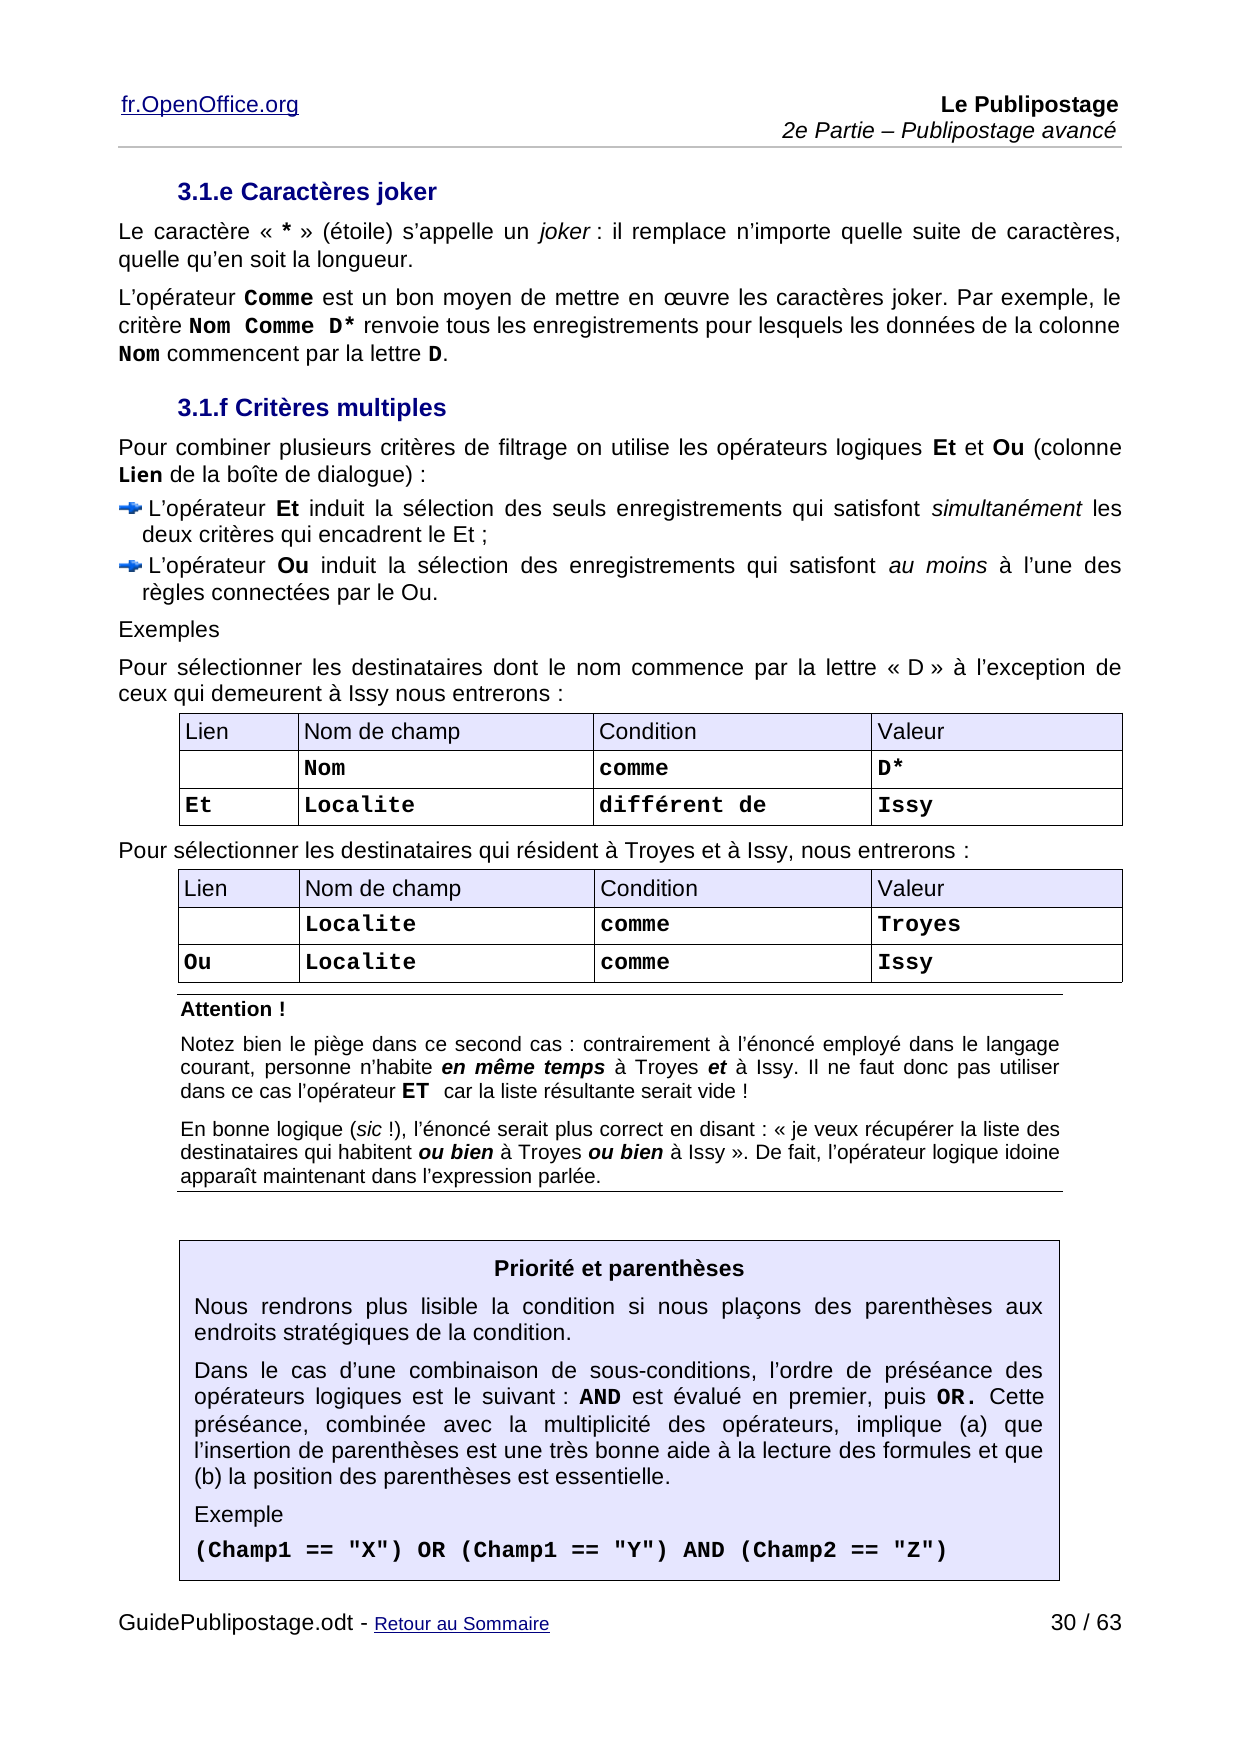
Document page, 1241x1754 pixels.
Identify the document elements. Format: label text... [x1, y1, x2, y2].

text En bonne logique (sic !), l’énoncé serait plus correct en disant : « je veux récupérer la liste des destinataires qui habitent ou bien à Troyes ou bien à Issy ». De fait, l’opérateur logique idoine apparaît maintenant dans l’expression parlée. [177, 1114, 1063, 1191]
table_header Condition [594, 714, 871, 750]
text Pour sélectionner les destinataires qui résident à Troyes et à Issy, nous entrerons : [118, 837, 1122, 863]
table_cell Troyes [872, 908, 1122, 944]
table_cell Localite [299, 789, 593, 825]
table_cell Issy [872, 945, 1122, 982]
text L’opérateur Comme est un bon moyen de mettre en œuvre les caractères joker. Par exemple, le critère Nom Comme D* renvoie tous les enregistrements pour lesquels les données de la colonne Nom commencent par la lettre D. [118, 284, 1122, 369]
text (Champ1 == "X") OR (Champ1 == "Y") AND (Champ2 == "Z") [180, 1524, 1059, 1580]
text Pour combiner plusieurs critères de filtrage on utilise les opérateurs logiques Et et Ou (colonne Lien de la boîte de dialogue) : [118, 434, 1122, 489]
table_cell Localite [300, 908, 594, 944]
table_header Nom de champ [299, 714, 593, 750]
table_cell [179, 908, 299, 944]
subtitle Critères multiples [177, 394, 1122, 422]
table_header Valeur [872, 870, 1122, 907]
table_cell [180, 751, 298, 788]
table_header Nom de champ [300, 870, 594, 907]
table_header Lien [179, 870, 299, 907]
table_cell comme [595, 945, 871, 982]
text Nous rendrons plus lisible la condition si nous plaçons des parenthèses aux endroits stratégiques de la condition. [180, 1278, 1059, 1342]
table_cell Localite [300, 945, 594, 982]
table_cell Ou [179, 945, 299, 982]
table_header Condition [595, 870, 871, 907]
text Notez bien le piège dans ce second cas : contrairement à l’énoncé employé dans le langage courant, personne n’habite en même temps à Troyes et à Issy. Il ne faut donc pas utiliser dans ce cas l’opérateur ET car la liste résultante serait vide ! [177, 1029, 1063, 1105]
table_cell Nom [299, 751, 593, 788]
table_cell Issy [872, 789, 1122, 825]
table_header Valeur [872, 714, 1122, 750]
table_cell comme [594, 751, 871, 788]
table_cell différent de [594, 789, 871, 825]
table_cell Et [180, 789, 298, 825]
text Priorité et parenthèses [180, 1241, 1059, 1278]
table_cell comme [595, 908, 871, 944]
picture [119, 502, 142, 514]
list L’opérateur Et induit la sélection des seuls enregistrements qui satisfont simultanément les deux critères qui encadrent le Et ; [118, 495, 1122, 547]
subtitle Caractères joker [177, 178, 1122, 206]
text Le caractère « * » (étoile) s’appelle un joker : il remplace n’importe quelle suite de caractères, quelle qu’en soit la longueur. [118, 218, 1122, 273]
text Pour sélectionner les destinataires dont le nom commence par la lettre « D » à l’exception de ceux qui demeurent à Issy nous entrerons : [118, 654, 1122, 707]
text Exemple [180, 1486, 1059, 1524]
picture [119, 560, 142, 572]
table_header Lien [180, 714, 298, 750]
text Exemples [118, 617, 1122, 643]
table_cell D* [872, 751, 1122, 788]
text Attention ! [177, 995, 1063, 1021]
list L’opérateur Ou induit la sélection des enregistrements qui satisfont au moins à l’une des règles connectées par le Ou. [118, 553, 1122, 605]
text Dans le cas d’une combinaison de sous-conditions, l’ordre de préséance des opérateurs logiques est le suivant : AND est évalué en premier, puis OR. Cette préséance, combinée avec la multiplicité des opérateurs, implique (a) que l’insertion de parenthèses est une très bonne aide à la lecture des formules et que (b) la position des parenthèses est essentielle. [180, 1342, 1059, 1486]
